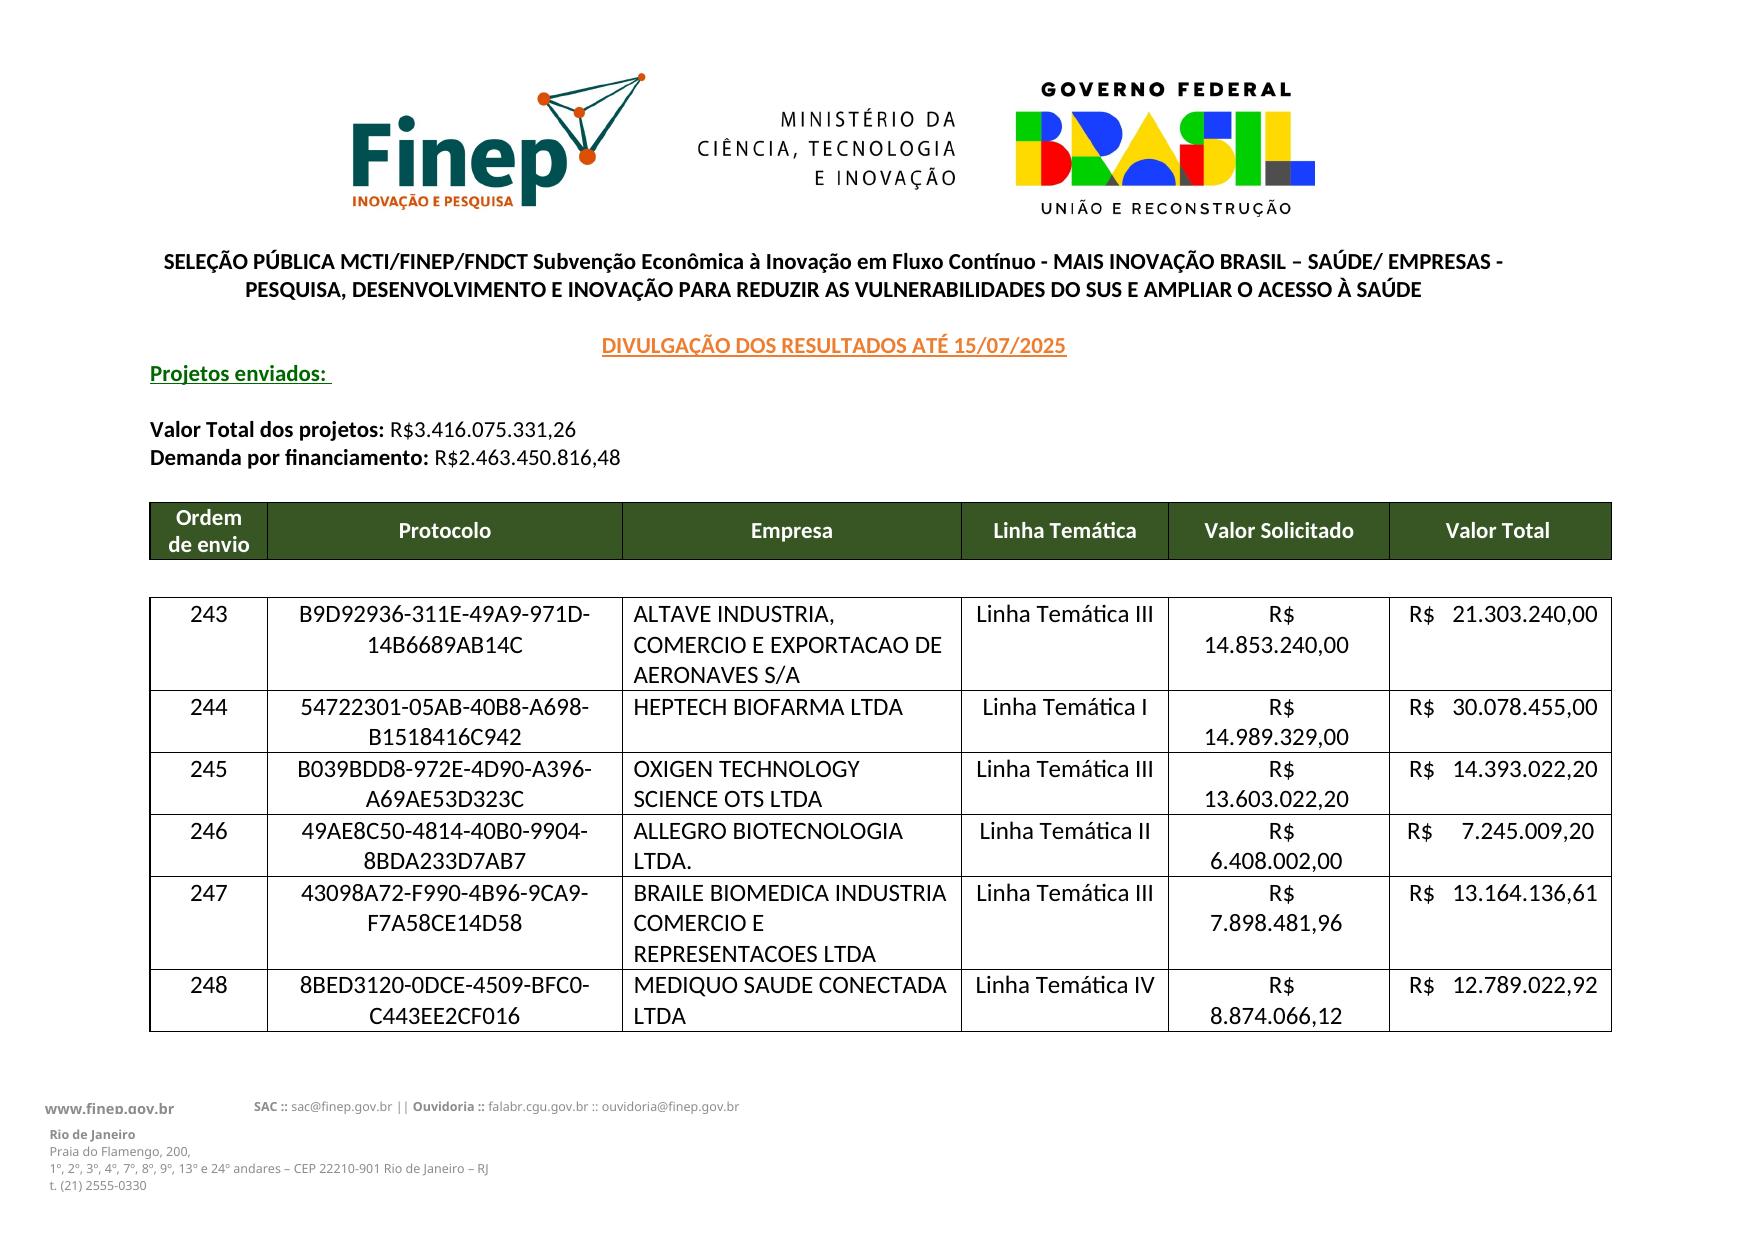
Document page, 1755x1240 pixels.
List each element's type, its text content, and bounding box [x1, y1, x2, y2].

table_cell Linha Temática III [962, 598, 1168, 690]
table_cell R$ 8.874.066,12 [1169, 970, 1389, 1031]
table_cell R$ 7.898.481,96 [1169, 877, 1389, 969]
table_cell R$ 14.989.329,00 [1169, 691, 1389, 752]
table_cell R$ 7.245.009,20 [1390, 815, 1611, 876]
table_cell ALTAVE INDUSTRIA, COMERCIO E EXPORTACAO DE AERONAVES S/A [623, 598, 961, 690]
table_cell ALLEGRO BIOTECNOLOGIA LTDA. [623, 815, 961, 876]
table_cell Linha Temática IV [962, 970, 1168, 1031]
table_cell R$ 14.393.022,20 [1390, 753, 1611, 814]
table_cell R$ 30.078.455,00 [1390, 691, 1611, 752]
table_cell OXIGEN TECHNOLOGY SCIENCE OTS LTDA [623, 753, 961, 814]
table_cell 246 [151, 815, 267, 876]
table_cell 49AE8C50-4814-40B0-9904-8BDA233D7AB7 [268, 815, 622, 876]
table_cell 243 [151, 598, 267, 690]
table_cell 8BED3120-0DCE-4509-BFC0-C443EE2CF016 [268, 970, 622, 1031]
table_cell Linha Temática III [962, 877, 1168, 969]
table_cell 248 [151, 970, 267, 1031]
table_cell R$ 14.853.240,00 [1169, 598, 1389, 690]
table_cell 54722301-05AB-40B8-A698-B1518416C942 [268, 691, 622, 752]
table_cell Linha Temática III [962, 753, 1168, 814]
table_cell Linha Temática II [962, 815, 1168, 876]
table_cell B039BDD8-972E-4D90-A396-A69AE53D323C [268, 753, 622, 814]
table_cell R$ 13.603.022,20 [1169, 753, 1389, 814]
table_cell 43098A72-F990-4B96-9CA9-F7A58CE14D58 [268, 877, 622, 969]
table_cell R$ 21.303.240,00 [1390, 598, 1611, 690]
table_cell R$ 12.789.022,92 [1390, 970, 1611, 1031]
table_cell MEDIQUO SAUDE CONECTADA LTDA [623, 970, 961, 1031]
table_cell Linha Temática I [962, 691, 1168, 752]
table_cell BRAILE BIOMEDICA INDUSTRIA COMERCIO E REPRESENTACOES LTDA [623, 877, 961, 969]
table_cell 247 [151, 877, 267, 969]
table_cell 245 [151, 753, 267, 814]
table_cell 244 [151, 691, 267, 752]
table_cell R$ 13.164.136,61 [1390, 877, 1611, 969]
table_cell B9D92936-311E-49A9-971D-14B6689AB14C [268, 598, 622, 690]
table_cell HEPTECH BIOFARMA LTDA [623, 691, 961, 752]
table_cell R$ 6.408.002,00 [1169, 815, 1389, 876]
